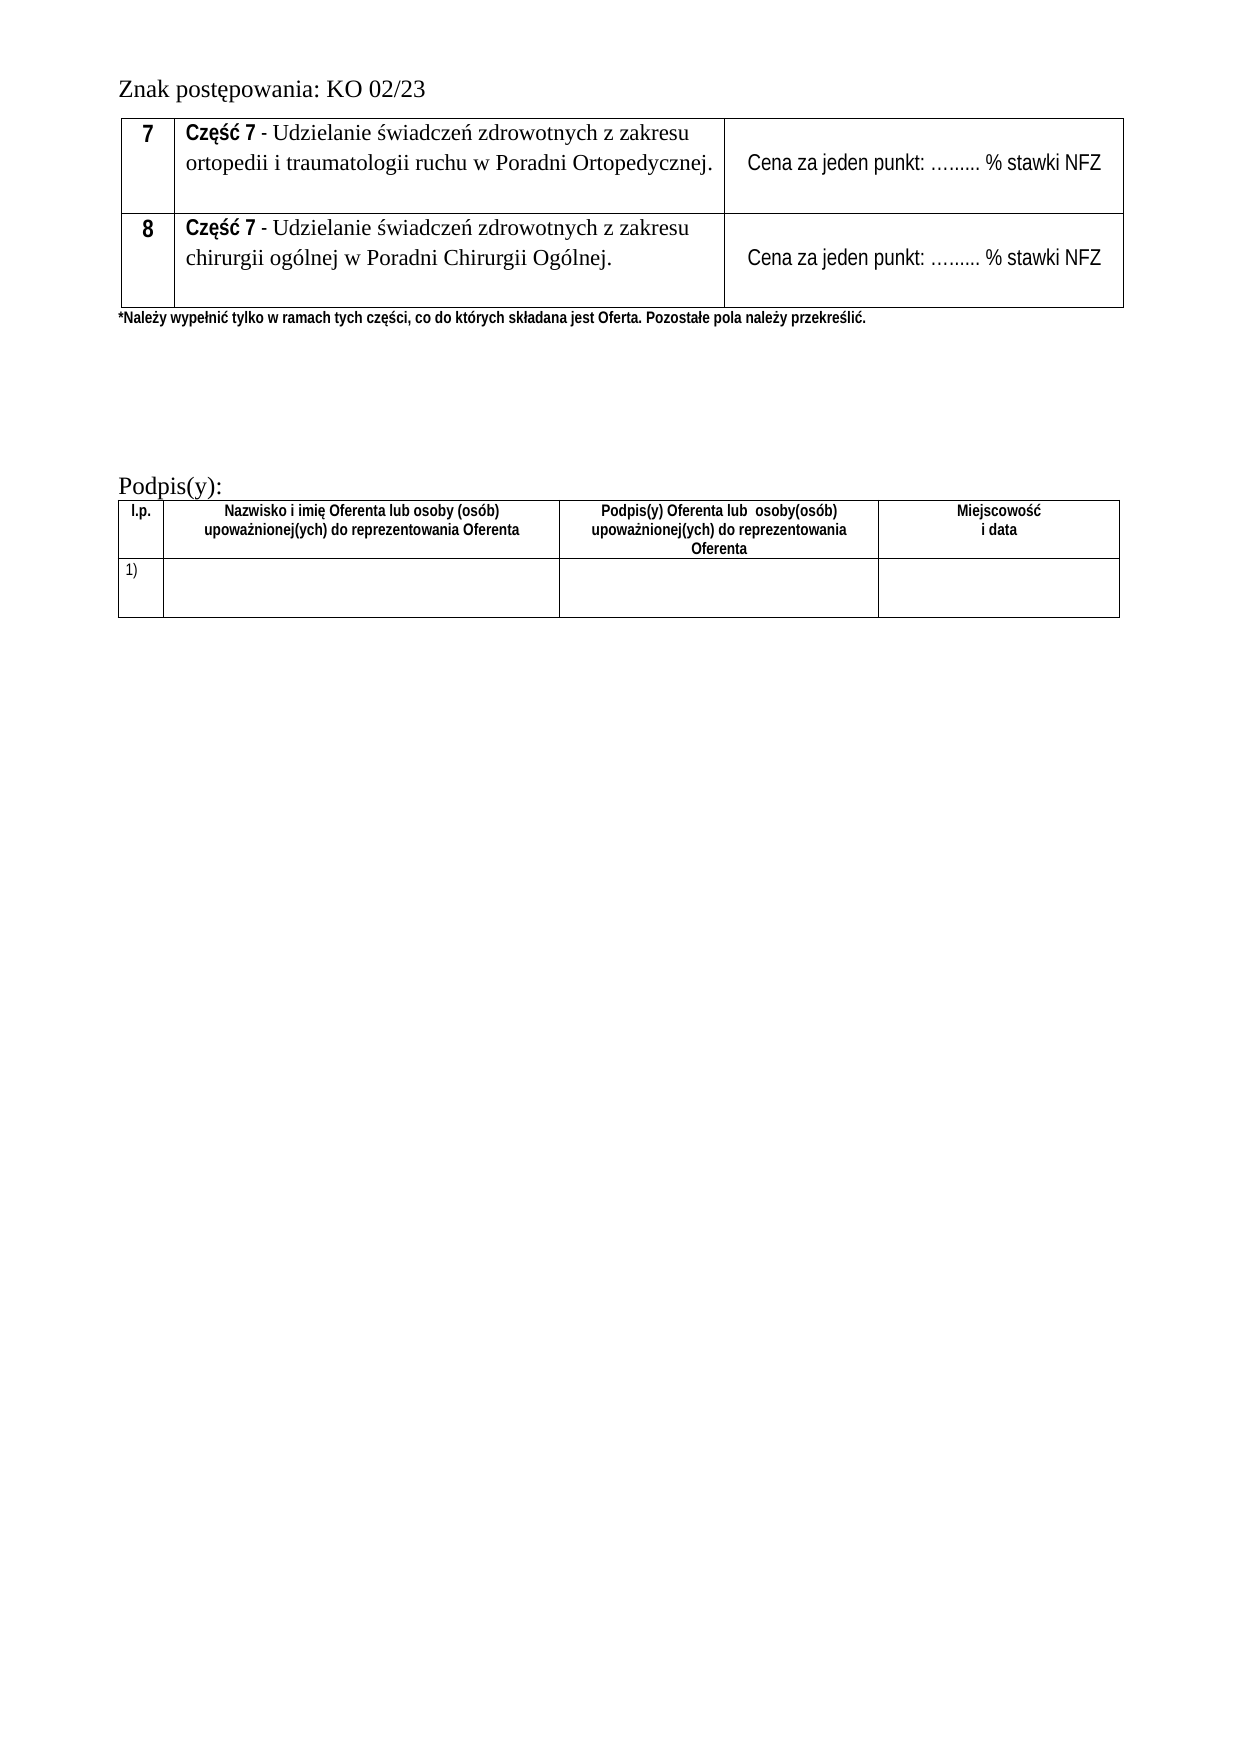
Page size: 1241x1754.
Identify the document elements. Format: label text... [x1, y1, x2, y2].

table_header l.p. [119, 501, 163, 558]
table_cell [879, 559, 1119, 617]
table_cell Cena za jeden punkt: …...... % stawki NFZ [725, 119, 1123, 213]
table_header Miejscowość i data [879, 501, 1119, 558]
table_header Nazwisko i imię Oferenta lub osoby (osób) upoważnionej(ych) do reprezentowania Oferenta [164, 501, 559, 558]
table_header Podpis(y) Oferenta lub osoby(osób) upoważnionej(ych) do reprezentowania Oferenta [560, 501, 878, 558]
text Podpis(y): [118, 471, 1122, 500]
table_cell Część 7 - Udzielanie świadczeń zdrowotnych z zakresu chirurgii ogólnej w Poradni Chirurgii Ogólnej. [175, 214, 724, 307]
table_cell 1) [119, 559, 163, 617]
table_cell Część 7 - Udzielanie świadczeń zdrowotnych z zakresu ortopedii i traumatologii ruchu w Poradni Ortopedycznej. [175, 119, 724, 213]
table_cell [164, 559, 559, 617]
text *Należy wypełnić tylko w ramach tych części, co do których składana jest Oferta. Pozostałe pola należy przekreślić. [118, 308, 1122, 327]
table_cell Cena za jeden punkt: …...... % stawki NFZ [725, 214, 1123, 307]
table_cell [560, 559, 878, 617]
table_cell 7 [122, 119, 174, 213]
table_cell 8 [122, 214, 174, 307]
